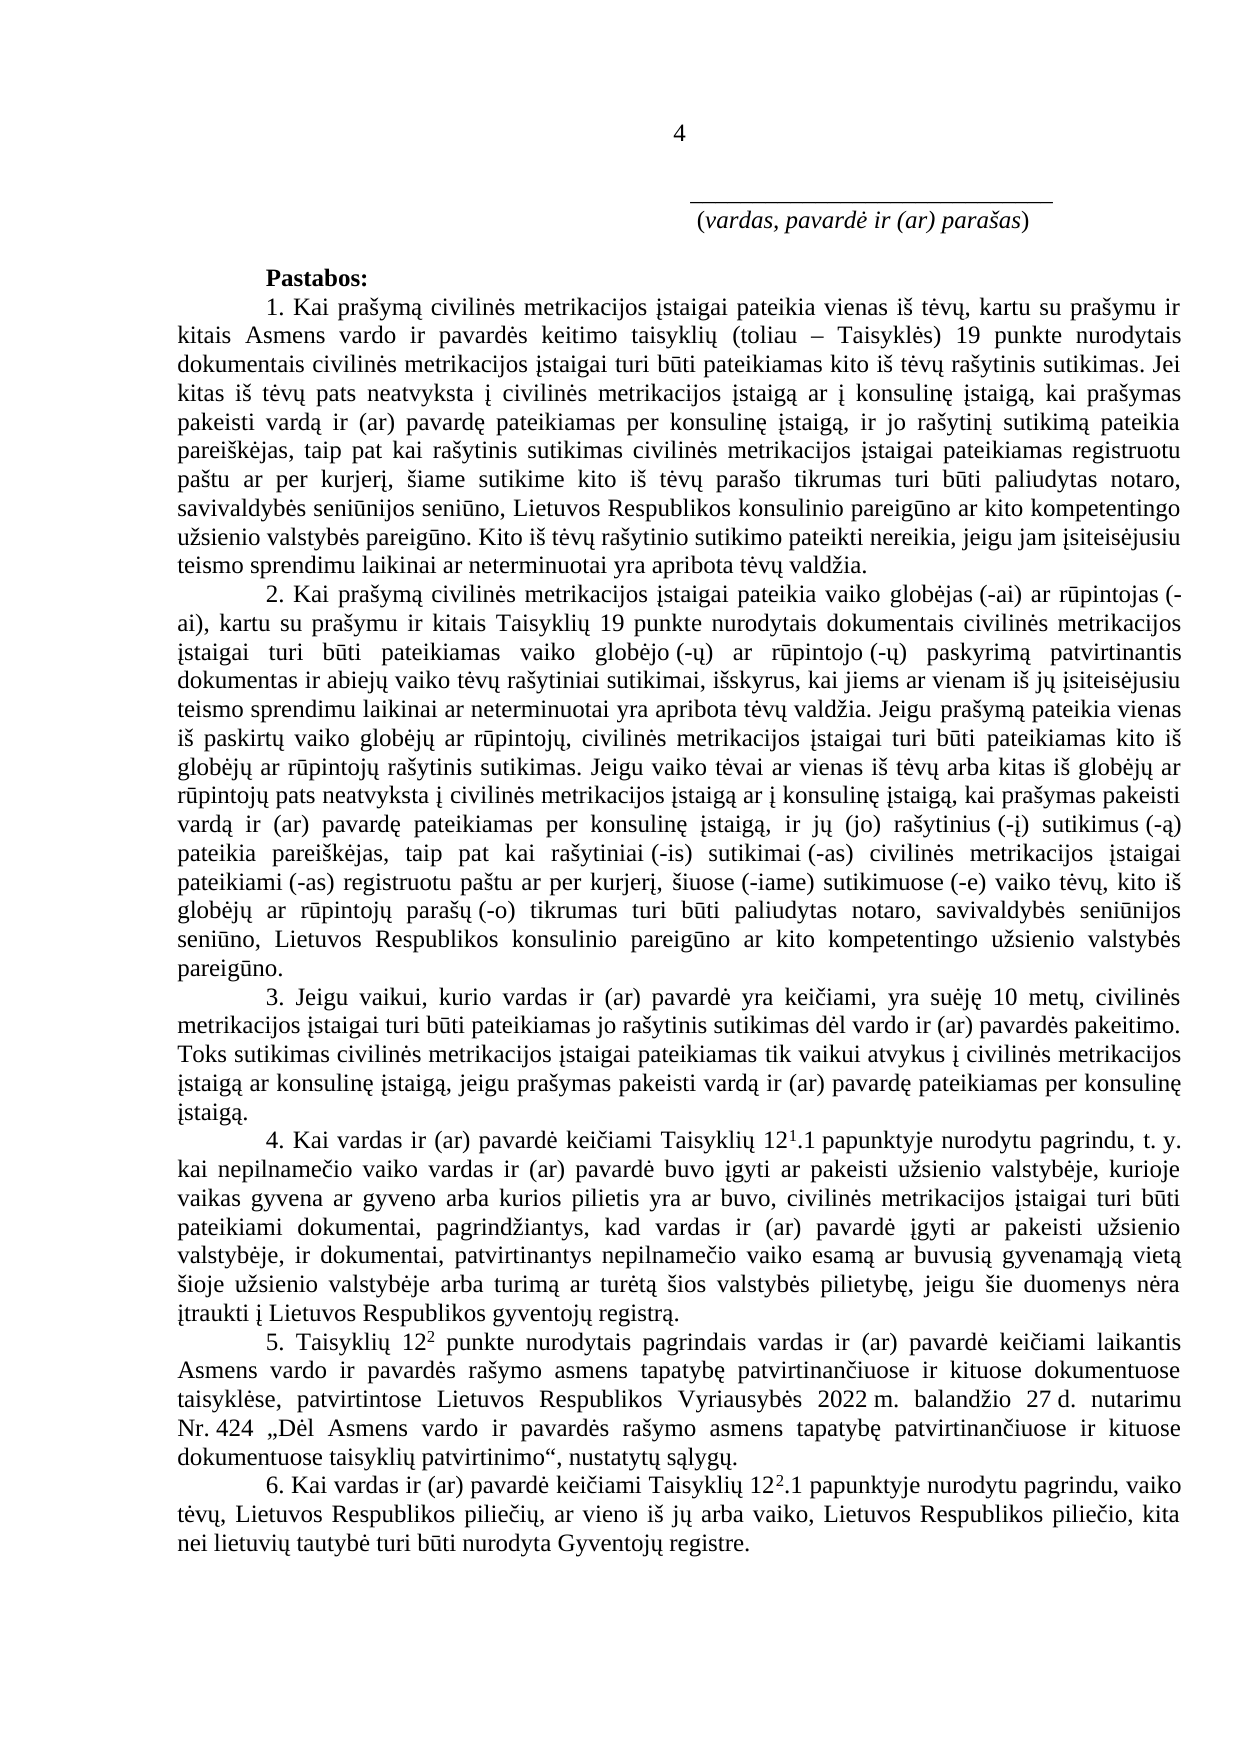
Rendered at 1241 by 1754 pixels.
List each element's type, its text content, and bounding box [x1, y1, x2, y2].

text 1. Kai prašymą civilinės metrikacijos įstaigai pateikia vienas iš tėvų, kartu su prašymu ir kitais Asmens vardo ir pavardės keitimo taisyklių (toliau – Taisyklės) 19 punkte nurodytais dokumentais civilinės metrikacijos įstaigai turi būti pateikiamas kito iš tėvų rašytinis sutikimas. Jei kitas iš tėvų pats neatvyksta į civilinės metrikacijos įstaigą ar į konsulinę įstaigą, kai prašymas pakeisti vardą ir (ar) pavardę pateikiamas per konsulinę įstaigą, ir jo rašytinį sutikimą pateikia pareiškėjas, taip pat kai rašytinis sutikimas civilinės metrikacijos įstaigai pateikiamas registruotu paštu ar per kurjerį, šiame sutikime kito iš tėvų parašo tikrumas turi būti paliudytas notaro, savivaldybės seniūnijos seniūno, Lietuvos Respublikos konsulinio pareigūno ar kito kompetentingo užsienio valstybės pareigūno. Kito iš tėvų rašytinio sutikimo pateikti nereikia, jeigu jam įsiteisėjusiu teismo sprendimu laikinai ar neterminuotai yra apribota tėvų valdžia. [177, 292, 1182, 579]
text 3. Jeigu vaikui, kurio vardas ir (ar) pavardė yra keičiami, yra suėję 10 metų, civilinės metrikacijos įstaigai turi būti pateikiamas jo rašytinis sutikimas dėl vardo ir (ar) pavardės pakeitimo. Toks sutikimas civilinės metrikacijos įstaigai pateikiamas tik vaikui atvykus į civilinės metrikacijos įstaigą ar konsulinę įstaigą, jeigu prašymas pakeisti vardą ir (ar) pavardę pateikiamas per konsulinę įstaigą. [177, 982, 1182, 1126]
table_header [177, 177, 679, 234]
text Pastabos: [177, 263, 1182, 292]
table_header _____________________________ (vardas, pavardė ir (ar) parašas) [679, 177, 1181, 234]
text 4. Kai vardas ir (ar) pavardė keičiami Taisyklių 121.1 papunktyje nurodytu pagrindu, t. y. kai nepilnamečio vaiko vardas ir (ar) pavardė buvo įgyti ar pakeisti užsienio valstybėje, kurioje vaikas gyvena ar gyveno arba kurios pilietis yra ar buvo, civilinės metrikacijos įstaigai turi būti pateikiami dokumentai, pagrindžiantys, kad vardas ir (ar) pavardė įgyti ar pakeisti užsienio valstybėje, ir dokumentai, patvirtinantys nepilnamečio vaiko esamą ar buvusią gyvenamąją vietą šioje užsienio valstybėje arba turimą ar turėtą šios valstybės pilietybę, jeigu šie duomenys nėra įtraukti į Lietuvos Respublikos gyventojų registrą. [177, 1126, 1182, 1327]
text 5. Taisyklių 122 punkte nurodytais pagrindais vardas ir (ar) pavardė keičiami laikantis Asmens vardo ir pavardės rašymo asmens tapatybę patvirtinančiuose ir kituose dokumentuose taisyklėse, patvirtintose Lietuvos Respublikos Vyriausybės 2022 m. balandžio 27 d. nutarimu Nr. 424 „Dėl Asmens vardo ir pavardės rašymo asmens tapatybę patvirtinančiuose ir kituose dokumentuose taisyklių patvirtinimo“, nustatytų sąlygų. [177, 1327, 1182, 1471]
text 2. Kai prašymą civilinės metrikacijos įstaigai pateikia vaiko globėjas (-ai) ar rūpintojas (-ai), kartu su prašymu ir kitais Taisyklių 19 punkte nurodytais dokumentais civilinės metrikacijos įstaigai turi būti pateikiamas vaiko globėjo (-ų) ar rūpintojo (-ų) paskyrimą patvirtinantis dokumentas ir abiejų vaiko tėvų rašytiniai sutikimai, išskyrus, kai jiems ar vienam iš jų įsiteisėjusiu teismo sprendimu laikinai ar neterminuotai yra apribota tėvų valdžia. Jeigu prašymą pateikia vienas iš paskirtų vaiko globėjų ar rūpintojų, civilinės metrikacijos įstaigai turi būti pateikiamas kito iš globėjų ar rūpintojų rašytinis sutikimas. Jeigu vaiko tėvai ar vienas iš tėvų arba kitas iš globėjų ar rūpintojų pats neatvyksta į civilinės metrikacijos įstaigą ar į konsulinę įstaigą, kai prašymas pakeisti vardą ir (ar) pavardę pateikiamas per konsulinę įstaigą, ir jų (jo) rašytinius (-į) sutikimus (-ą) pateikia pareiškėjas, taip pat kai rašytiniai (-is) sutikimai (-as) civilinės metrikacijos įstaigai pateikiami (-as) registruotu paštu ar per kurjerį, šiuose (-iame) sutikimuose (-e) vaiko tėvų, kito iš globėjų ar rūpintojų parašų (-o) tikrumas turi būti paliudytas notaro, savivaldybės seniūnijos seniūno, Lietuvos Respublikos konsulinio pareigūno ar kito kompetentingo užsienio valstybės pareigūno. [177, 579, 1182, 982]
text 6. Kai vardas ir (ar) pavardė keičiami Taisyklių 122.1 papunktyje nurodytu pagrindu, vaiko tėvų, Lietuvos Respublikos piliečių, ar vieno iš jų arba vaiko, Lietuvos Respublikos piliečio, kita nei lietuvių tautybė turi būti nurodyta Gyventojų registre. [177, 1471, 1182, 1557]
